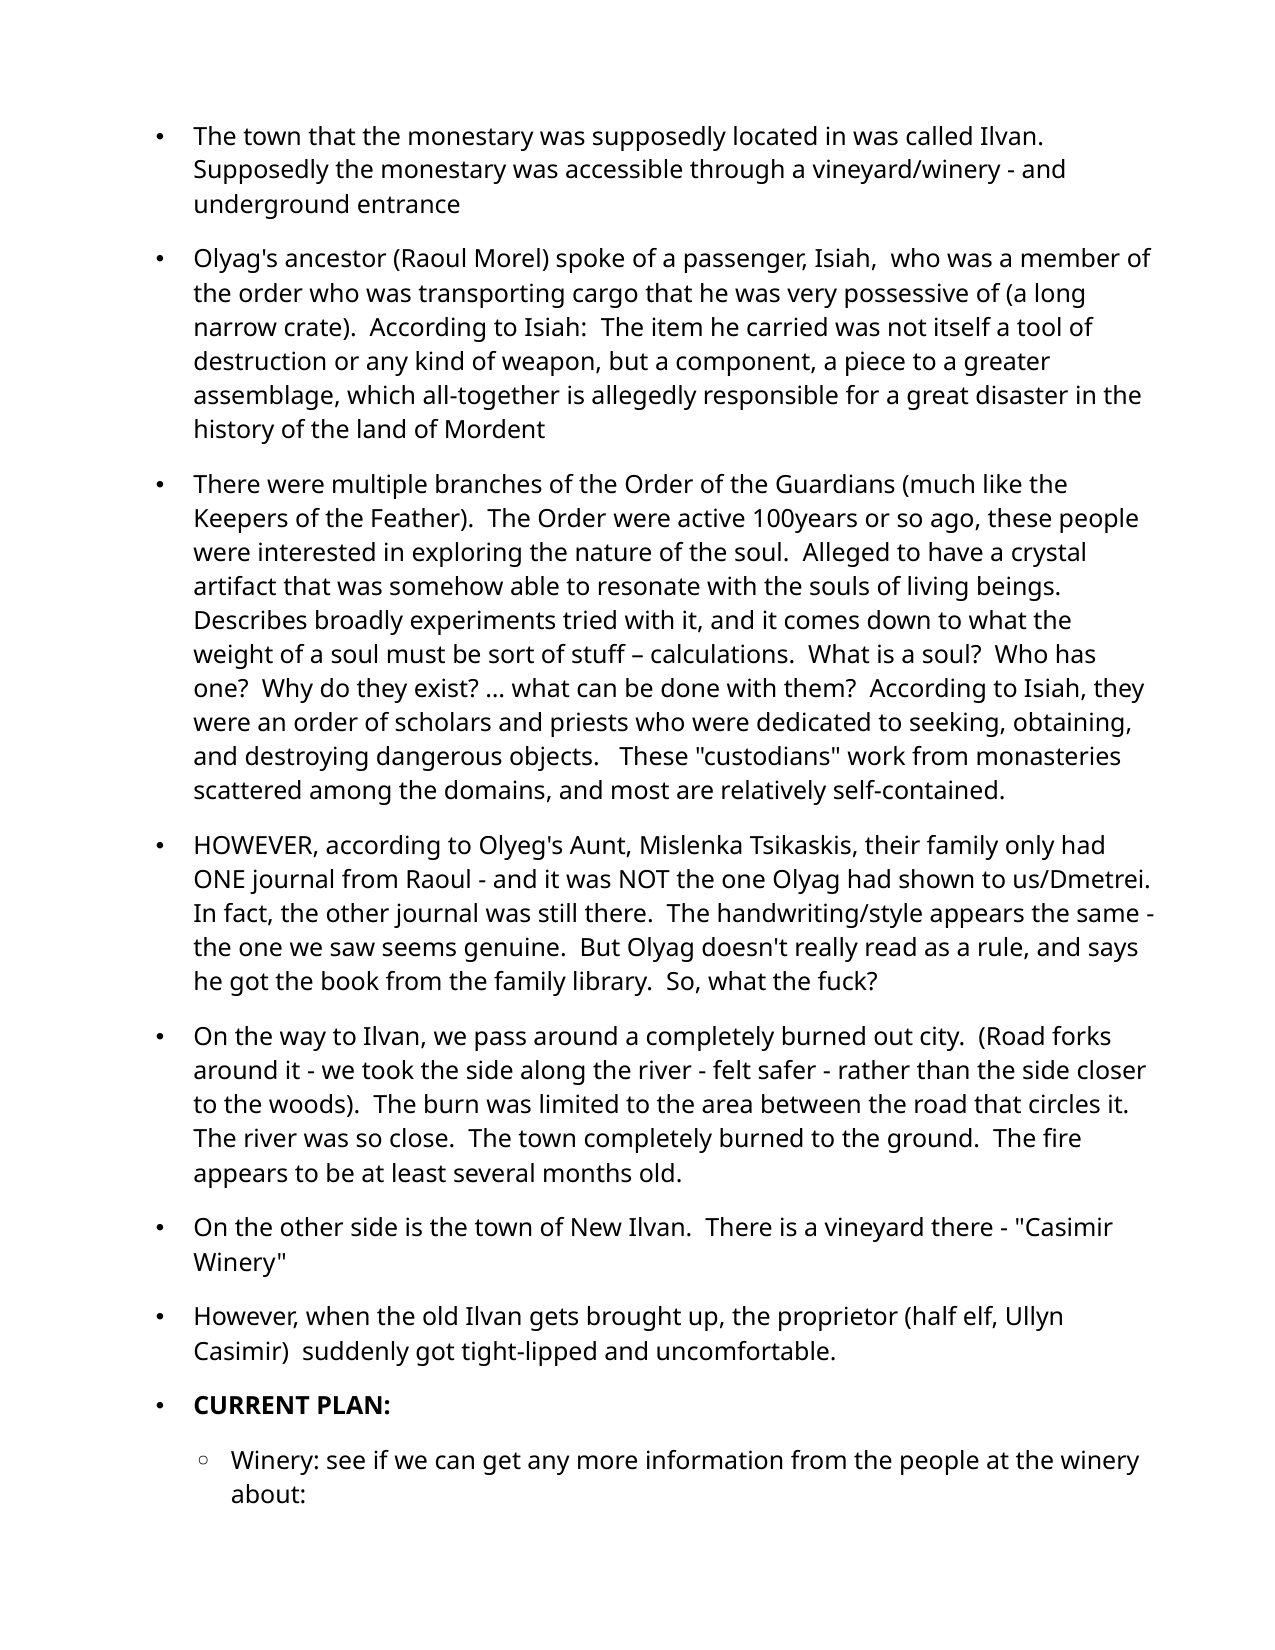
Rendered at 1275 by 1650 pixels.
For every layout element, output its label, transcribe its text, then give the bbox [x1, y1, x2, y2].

list HOWEVER, according to Olyeg's Aunt, Mislenka Tsikaskis, their family only had ONE journal from Raoul - and it was NOT the one Olyag had shown to us/Dmetrei. In fact, the other journal was still there. The handwriting/style appears the same - the one we saw seems genuine. But Olyag doesn't really read as a rule, and says he got the book from the family library. So, what the fuck? [156, 828, 1157, 998]
list Olyag's ancestor (Raoul Morel) spoke of a passenger, Isiah, who was a member of the order who was transporting cargo that he was very possessive of (a long narrow crate). According to Isiah: The item he carried was not itself a tool of destruction or any kind of weapon, but a component, a piece to a greater assemblage, which all-together is allegedly responsible for a great disaster in the history of the land of Mordent [156, 241, 1157, 446]
list There were multiple branches of the Order of the Guardians (much like the Keepers of the Feather). The Order were active 100years or so ago, these people were interested in exploring the nature of the soul. Alleged to have a crystal artifact that was somehow able to resonate with the souls of living beings. Describes broadly experiments tried with it, and it comes down to what the weight of a soul must be sort of stuff – calculations. What is a soul? Who has one? Why do they exist? … what can be done with them? According to Isiah, they were an order of scholars and priests who were dedicated to seeking, obtaining, and destroying dangerous objects. These "custodians" work from monasteries scattered among the domains, and most are relatively self-contained. [156, 466, 1157, 807]
list Winery: see if we can get any more information from the people at the winery about: [193, 1443, 1157, 1511]
list On the way to Ilvan, we pass around a completely burned out city. (Road forks around it - we took the side along the river - felt safer - rather than the side closer to the woods). The burn was limited to the area between the road that circles it. The river was so close. The town completely burned to the ground. The fire appears to be at least several months old. [156, 1019, 1157, 1189]
list However, when the old Ilvan gets brought up, the proprietor (half elf, Ullyn Casimir) suddenly got tight-lipped and uncomfortable. [156, 1299, 1157, 1367]
list CURRENT PLAN: [156, 1388, 1157, 1422]
list On the other side is the town of New Ilvan. There is a vineyard there - "Casimir Winery" [156, 1210, 1157, 1278]
list The town that the monestary was supposedly located in was called Ilvan. Supposedly the monestary was accessible through a vineyard/winery - and underground entrance [156, 118, 1157, 220]
